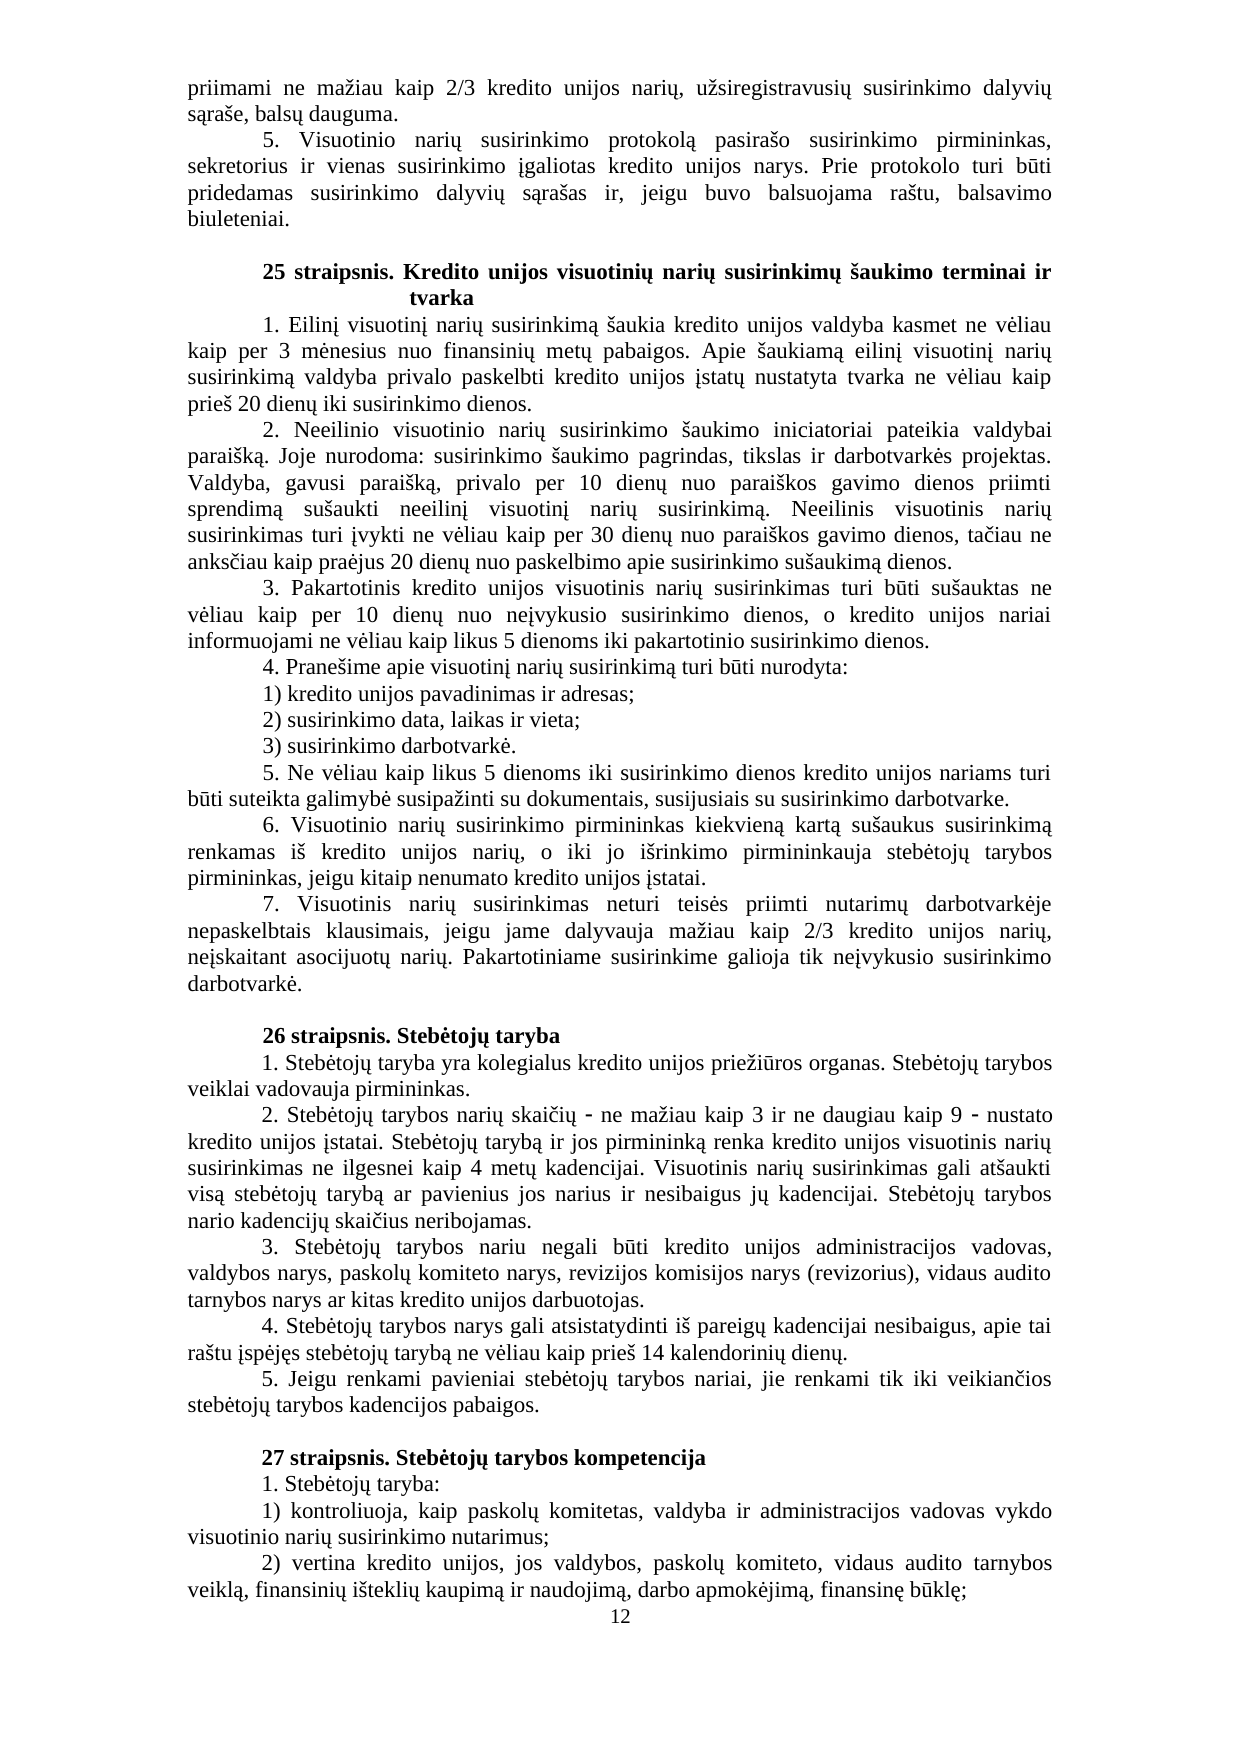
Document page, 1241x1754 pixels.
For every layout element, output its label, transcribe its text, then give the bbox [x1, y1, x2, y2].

text 2) vertina kredito unijos, jos valdybos, paskolų komiteto, vidaus audito tarnybos veiklą, finansinių išteklių kaupimą ir naudojimą, darbo apmokėjimą, finansinę būklę; [187, 1549, 1053, 1602]
text 3. Stebėtojų tarybos nariu negali būti kredito unijos administracijos vadovas, valdybos narys, paskolų komiteto narys, revizijos komisijos narys (revizorius), vidaus audito tarnybos narys ar kitas kredito unijos darbuotojas. [187, 1233, 1053, 1312]
text 2. Stebėtojų tarybos narių skaičių  ne mažiau kaip 3 ir ne daugiau kaip 9  nustato kredito unijos įstatai. Stebėtojų tarybą ir jos pirmininką renka kredito unijos visuotinis narių susirinkimas ne ilgesnei kaip 4 metų kadencijai. Visuotinis narių susirinkimas gali atšaukti visą stebėtojų tarybą ar pavienius jos narius ir nesibaigus jų kadencijai. Stebėtojų tarybos nario kadencijų skaičius neribojamas. [187, 1101, 1053, 1233]
text 26 straipsnis. Stebėtojų taryba [187, 1022, 1053, 1049]
text 5. Visuotinio narių susirinkimo protokolą pasirašo susirinkimo pirmininkas, sekretorius ir vienas susirinkimo įgaliotas kredito unijos narys. Prie protokolo turi būti pridedamas susirinkimo dalyvių sąrašas ir, jeigu buvo balsuojama raštu, balsavimo biuleteniai. [187, 126, 1053, 232]
text 3) susirinkimo darbotvarkė. [187, 732, 1053, 759]
text 5. Ne vėliau kaip likus 5 dienoms iki susirinkimo dienos kredito unijos nariams turi būti suteikta galimybė susipažinti su dokumentais, susijusiais su susirinkimo darbotvarke. [187, 759, 1053, 811]
text 1. Eilinį visuotinį narių susirinkimą šaukia kredito unijos valdyba kasmet ne vėliau kaip per 3 mėnesius nuo finansinių metų pabaigos. Apie šaukiamą eilinį visuotinį narių susirinkimą valdyba privalo paskelbti kredito unijos įstatų nustatyta tvarka ne vėliau kaip prieš 20 dienų iki susirinkimo dienos. [187, 311, 1053, 416]
text 1) kontroliuoja, kaip paskolų komitetas, valdyba ir administracijos vadovas vykdo visuotinio narių susirinkimo nutarimus; [187, 1497, 1053, 1549]
text 5. Jeigu renkami pavieniai stebėtojų tarybos nariai, jie renkami tik iki veikiančios stebėtojų tarybos kadencijos pabaigos. [187, 1365, 1053, 1418]
text 1. Stebėtojų taryba yra kolegialus kredito unijos priežiūros organas. Stebėtojų tarybos veiklai vadovauja pirmininkas. [187, 1049, 1053, 1101]
text 2) susirinkimo data, laikas ir vieta; [187, 706, 1053, 732]
text priimami ne mažiau kaip 2/3 kredito unijos narių, užsiregistravusių susirinkimo dalyvių sąraše, balsų dauguma. [187, 73, 1053, 126]
text 25 straipsnis. Kredito unijos visuotinių narių susirinkimų šaukimo terminai ir tvarka [262, 258, 1053, 311]
text 3. Pakartotinis kredito unijos visuotinis narių susirinkimas turi būti sušauktas ne vėliau kaip per 10 dienų nuo neįvykusio susirinkimo dienos, o kredito unijos nariai informuojami ne vėliau kaip likus 5 dienoms iki pakartotinio susirinkimo dienos. [187, 574, 1053, 653]
text 4. Stebėtojų tarybos narys gali atsistatydinti iš pareigų kadencijai nesibaigus, apie tai raštu įspėjęs stebėtojų tarybą ne vėliau kaip prieš 14 kalendorinių dienų. [187, 1312, 1053, 1365]
text 4. Pranešime apie visuotinį narių susirinkimą turi būti nurodyta: [187, 653, 1053, 680]
text 7. Visuotinis narių susirinkimas neturi teisės priimti nutarimų darbotvarkėje nepaskelbtais klausimais, jeigu jame dalyvauja mažiau kaip 2/3 kredito unijos narių, neįskaitant asocijuotų narių. Pakartotiniame susirinkime galioja tik neįvykusio susirinkimo darbotvarkė. [187, 891, 1053, 996]
text 27 straipsnis. Stebėtojų tarybos kompetencija [187, 1444, 1053, 1470]
text 1. Stebėtojų taryba: [187, 1470, 1053, 1497]
text 2. Neeilinio visuotinio narių susirinkimo šaukimo iniciatoriai pateikia valdybai paraišką. Joje nurodoma: susirinkimo šaukimo pagrindas, tikslas ir darbotvarkės projektas. Valdyba, gavusi paraišką, privalo per 10 dienų nuo paraiškos gavimo dienos priimti sprendimą sušaukti neeilinį visuotinį narių susirinkimą. Neeilinis visuotinis narių susirinkimas turi įvykti ne vėliau kaip per 30 dienų nuo paraiškos gavimo dienos, tačiau ne anksčiau kaip praėjus 20 dienų nuo paskelbimo apie susirinkimo sušaukimą dienos. [187, 416, 1053, 574]
text 6. Visuotinio narių susirinkimo pirmininkas kiekvieną kartą sušaukus susirinkimą renkamas iš kredito unijos narių, o iki jo išrinkimo pirmininkauja stebėtojų tarybos pirmininkas, jeigu kitaip nenumato kredito unijos įstatai. [187, 811, 1053, 891]
text 1) kredito unijos pavadinimas ir adresas; [187, 680, 1053, 706]
